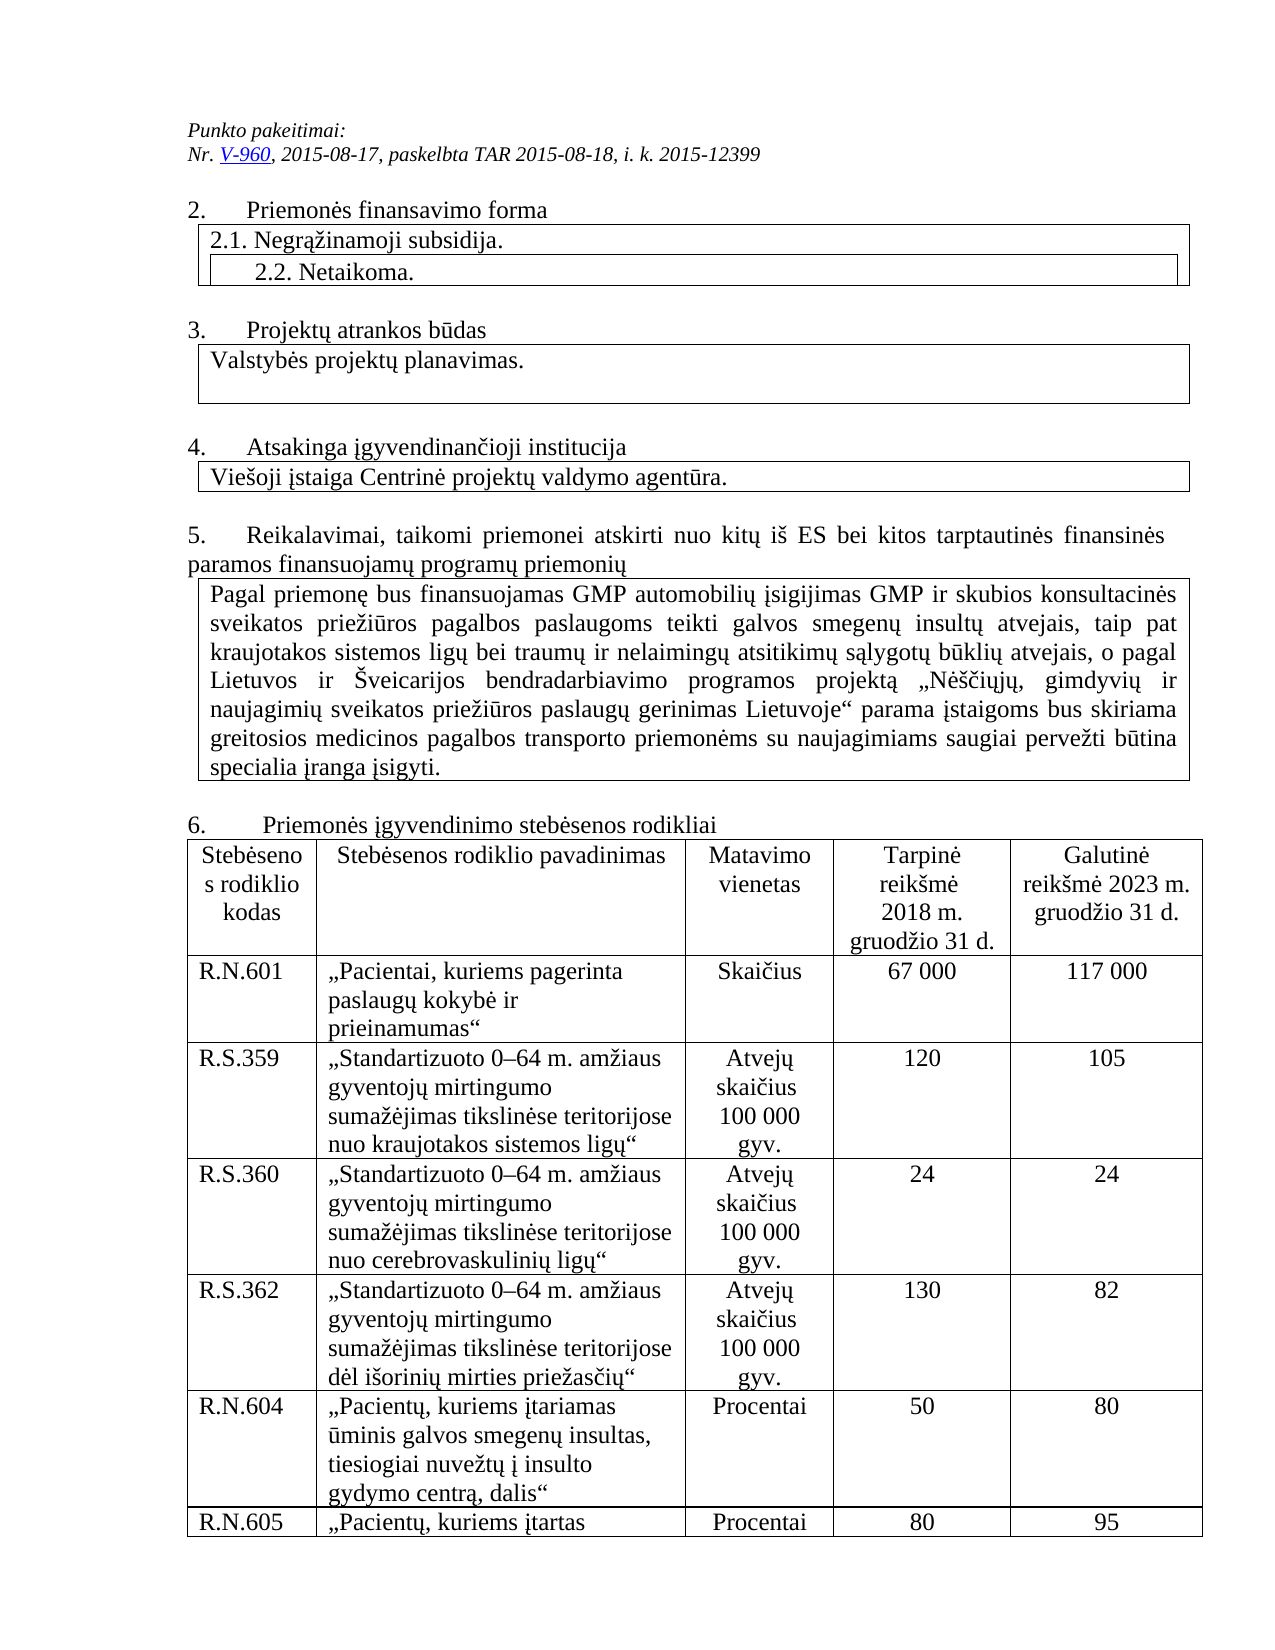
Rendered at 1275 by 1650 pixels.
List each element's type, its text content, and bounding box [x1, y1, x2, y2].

table_cell Atvejų skaičius 100 000 gyv. [686, 1275, 833, 1390]
table_cell R.S.359 [188, 1043, 316, 1158]
table_cell 117 000 [1011, 956, 1202, 1042]
table_header Matavimo vienetas [686, 840, 833, 955]
text Nr. V-960, 2015-08-17, paskelbta TAR 2015-08-18, i. k. 2015-12399 [187, 142, 1167, 166]
table_cell 130 [834, 1275, 1010, 1390]
text Punkto pakeitimai: [187, 118, 1167, 142]
table_cell 2.2. Netaikoma. [211, 255, 1177, 285]
table_cell Skaičius [686, 956, 833, 1042]
table_cell R.N.604 [188, 1391, 316, 1506]
table_cell [199, 254, 210, 285]
table_cell Procentai [686, 1391, 833, 1506]
table_header Pagal priemonę bus finansuojamas GMP automobilių įsigijimas GMP ir skubios konsultacinės sveikatos priežiūros pagalbos paslaugoms teikti galvos smegenų insultų atvejais, taip pat kraujotakos sistemos ligų bei traumų ir nelaimingų atsitikimų sąlygotų būklių atvejais, o pagal Lietuvos ir Šveicarijos bendradarbiavimo programos projektą „Nėščiųjų, gimdyvių ir naujagimių sveikatos priežiūros paslaugų gerinimas Lietuvoje“ parama įstaigoms bus skiriama greitosios medicinos pagalbos transporto priemonėms su naujagimiams saugiai pervežti būtina specialia įranga įsigyti. [199, 579, 1189, 780]
table_cell 24 [1011, 1159, 1202, 1274]
table_cell 105 [1011, 1043, 1202, 1158]
table_cell 24 [834, 1159, 1010, 1274]
table_header Galutinė reikšmė 2023 m. gruodžio 31 d. [1011, 840, 1202, 955]
text 4. Atsakinga įgyvendinančioji institucija [187, 432, 1167, 461]
table_cell 50 [834, 1391, 1010, 1506]
text 5. Reikalavimai, taikomi priemonei atskirti nuo kitų iš ES bei kitos tarptautinės finansinės paramos finansuojamų programų priemonių [187, 521, 1167, 578]
text 2. Priemonės finansavimo forma [187, 195, 1167, 224]
table_header 2.1. Negrąžinamoji subsidija. [199, 225, 1189, 253]
table_cell 80 [1011, 1391, 1202, 1506]
table_header Viešoji įstaiga Centrinė projektų valdymo agentūra. [199, 462, 1189, 491]
table_header Stebėsenos rodiklio kodas [188, 840, 316, 955]
table_header Stebėsenos rodiklio pavadinimas [317, 840, 685, 955]
table_cell R.N.601 [188, 956, 316, 1042]
table_cell 120 [834, 1043, 1010, 1158]
table_cell 95 [1011, 1508, 1202, 1536]
table_cell [1178, 254, 1189, 285]
table_cell Atvejų skaičius 100 000 gyv. [686, 1159, 833, 1274]
table_cell „Standartizuoto 0–64 m. amžiaus gyventojų mirtingumo sumažėjimas tikslinėse teritorijose nuo kraujotakos sistemos ligų“ [317, 1043, 685, 1158]
table_cell R.S.360 [188, 1159, 316, 1274]
table_cell „Standartizuoto 0–64 m. amžiaus gyventojų mirtingumo sumažėjimas tikslinėse teritorijose nuo cerebrovaskulinių ligų“ [317, 1159, 685, 1274]
table_cell 80 [834, 1508, 1010, 1536]
table_cell 82 [1011, 1275, 1202, 1390]
table_cell 67 000 [834, 956, 1010, 1042]
table_cell „Standartizuoto 0–64 m. amžiaus gyventojų mirtingumo sumažėjimas tikslinėse teritorijose dėl išorinių mirties priežasčių“ [317, 1275, 685, 1390]
text 6. Priemonės įgyvendinimo stebėsenos rodikliai [187, 810, 1167, 839]
table_header Tarpinė reikšmė 2018 m. gruodžio 31 d. [834, 840, 1010, 955]
table_cell R.S.362 [188, 1275, 316, 1390]
table_cell Procentai [686, 1508, 833, 1536]
table_cell „Pacientai, kuriems pagerinta paslaugų kokybė ir prieinamumas“ [317, 956, 685, 1042]
table_cell Atvejų skaičius 100 000 gyv. [686, 1043, 833, 1158]
table_cell R.N.605 [188, 1508, 316, 1536]
text 3. Projektų atrankos būdas [187, 315, 1167, 344]
table_cell „Pacientų, kuriems įtartas [317, 1508, 685, 1536]
table_header Valstybės projektų planavimas. [199, 345, 1189, 402]
table_cell „Pacientų, kuriems įtariamas ūminis galvos smegenų insultas, tiesiogiai nuvežtų į insulto gydymo centrą, dalis“ [317, 1391, 685, 1506]
